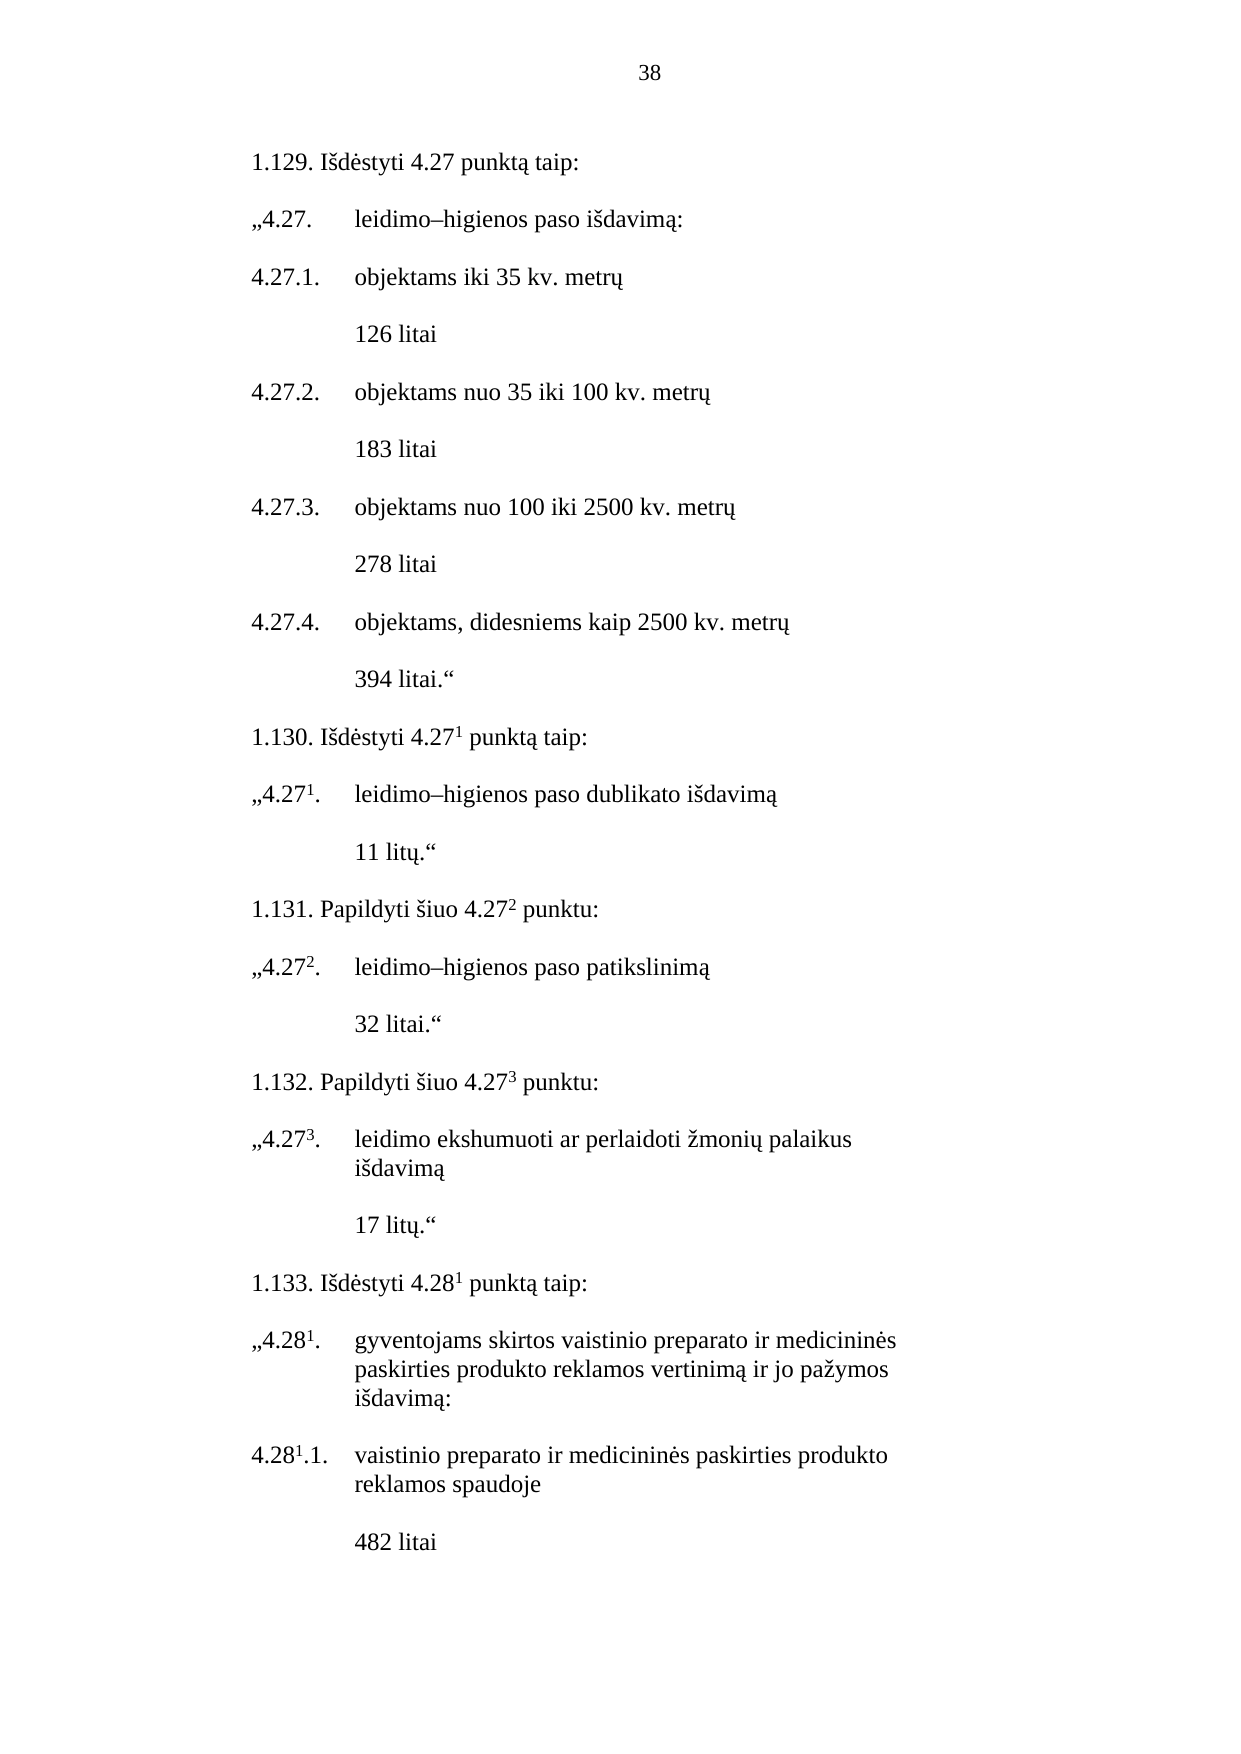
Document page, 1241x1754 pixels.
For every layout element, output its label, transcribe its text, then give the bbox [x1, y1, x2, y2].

text 1.132. Papildyti šiuo 4.273 punktu: [251, 1067, 924, 1096]
text 4.281.1. vaistinio preparato ir medicininės paskirties produkto reklamos spaudoje 482 litai [251, 1441, 924, 1556]
text „4.281. gyventojams skirtos vaistinio preparato ir medicininės paskirties produkto reklamos vertinimą ir jo pažymos išdavimą: [251, 1326, 924, 1412]
text 1.133. Išdėstyti 4.281 punktą taip: [251, 1268, 924, 1297]
text 1.130. Išdėstyti 4.271 punktą taip: [251, 722, 924, 751]
text „4.273. leidimo ekshumuoti ar perlaidoti žmonių palaikus išdavimą 17 litų.“ [251, 1124, 924, 1239]
text 4.27.2. objektams nuo 35 iki 100 kv. metrų 183 litai [251, 377, 924, 463]
text 4.27.3. objektams nuo 100 iki 2500 kv. metrų 278 litai [251, 492, 924, 578]
text „4.271. leidimo–higienos paso dublikato išdavimą 11 litų.“ [251, 779, 924, 866]
text 4.27.4. objektams, didesniems kaip 2500 kv. metrų 394 litai.“ [251, 607, 924, 693]
text „4.27. leidimo–higienos paso išdavimą: [251, 204, 924, 233]
text 4.27.1. objektams iki 35 kv. metrų 126 litai [251, 262, 924, 348]
text 1.131. Papildyti šiuo 4.272 punktu: [251, 894, 924, 923]
text 1.129. Išdėstyti 4.27 punktą taip: [251, 147, 924, 176]
text „4.272. leidimo–higienos paso patikslinimą 32 litai.“ [251, 952, 924, 1038]
